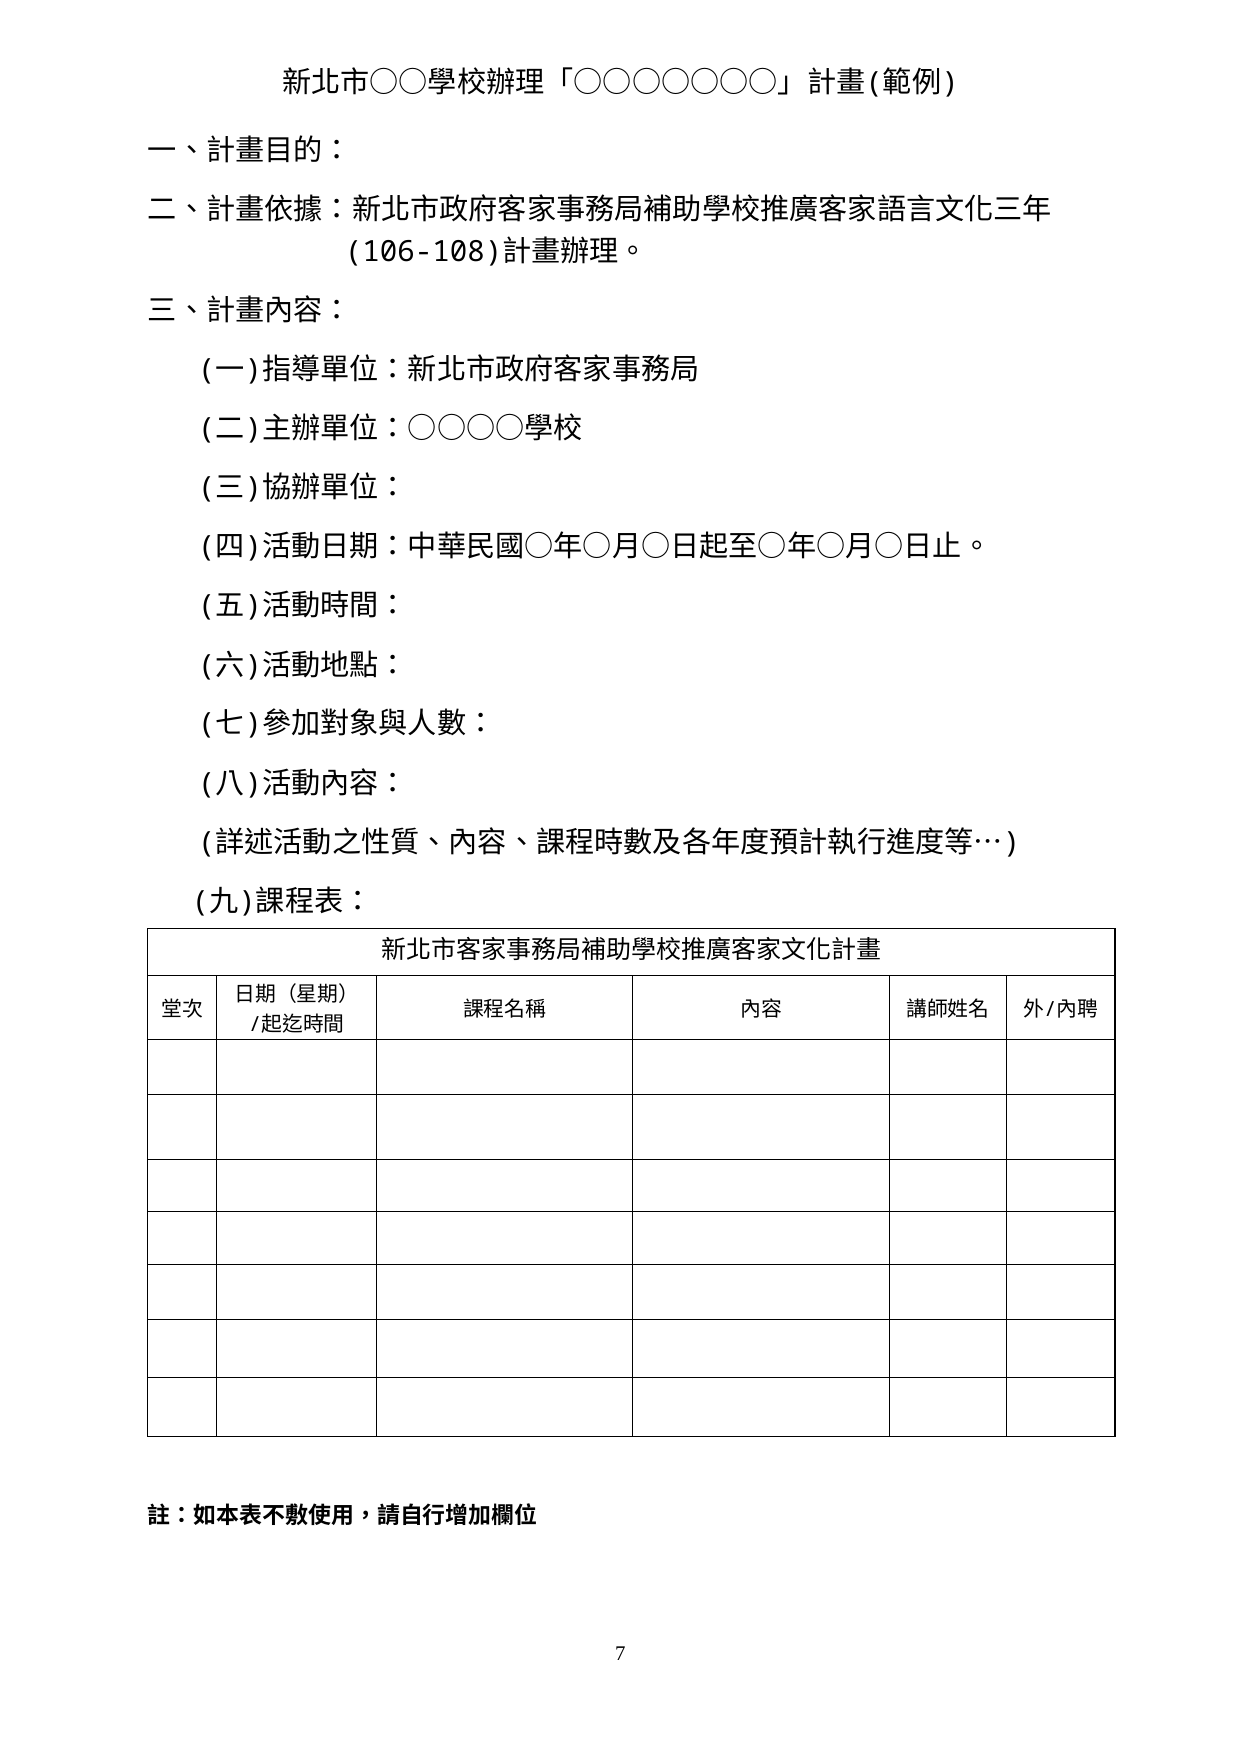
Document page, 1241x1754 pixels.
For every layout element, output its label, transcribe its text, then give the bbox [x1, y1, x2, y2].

table_cell [217, 1095, 376, 1158]
text 註：如本表不敷使用，請自行增加欄位 [148, 1497, 1092, 1531]
text 一、計畫目的： [148, 126, 1092, 169]
table_cell [890, 1320, 1006, 1377]
table_cell [1007, 1378, 1114, 1436]
table_cell [633, 1040, 889, 1094]
table_cell [217, 1320, 376, 1377]
table_cell [1007, 1320, 1114, 1377]
table_cell [148, 1212, 216, 1264]
table_cell [148, 1378, 216, 1436]
table_cell [1007, 1095, 1114, 1158]
text 二、計畫依據：新北市政府客家事務局補助學校推廣客家語言文化三年(106-108)計畫辦理。 [148, 185, 1092, 270]
text (三)協辦單位： [148, 464, 1092, 506]
table_cell [148, 1095, 216, 1158]
table_cell [890, 1265, 1006, 1319]
table_cell [217, 1040, 376, 1094]
table_cell [148, 1265, 216, 1319]
table_cell [1007, 1265, 1114, 1319]
table_cell [217, 1265, 376, 1319]
text (四)活動日期：中華民國○年○月○日起至○年○月○日止。 [148, 523, 1092, 565]
table_cell [633, 1160, 889, 1211]
text (詳述活動之性質、內容、課程時數及各年度預計執行進度等…) [148, 818, 1092, 861]
table_cell [377, 1320, 632, 1377]
table_cell [377, 1378, 632, 1436]
table_cell [633, 1265, 889, 1319]
table_cell [890, 1212, 1006, 1264]
table_cell 講師姓名 [890, 976, 1006, 1039]
table_cell [890, 1095, 1006, 1158]
table_header 新北市客家事務局補助學校推廣客家文化計畫 [148, 929, 1114, 975]
table_cell 堂次 [148, 976, 216, 1039]
table_cell [217, 1378, 376, 1436]
text (七)參加對象與人數： [148, 700, 1092, 742]
table_cell [148, 1320, 216, 1377]
table_cell [1007, 1160, 1114, 1211]
text (二)主辦單位：○○○○學校 [148, 405, 1092, 447]
table_cell [1007, 1040, 1114, 1094]
table_cell [890, 1378, 1006, 1436]
text (八)活動內容： [148, 759, 1092, 802]
text (五)活動時間： [148, 582, 1092, 624]
table_cell [377, 1040, 632, 1094]
table_cell [1007, 1212, 1114, 1264]
table_cell 外/內聘 [1007, 976, 1114, 1039]
table_cell [148, 1160, 216, 1211]
table_cell [890, 1160, 1006, 1211]
text (六)活動地點： [148, 641, 1092, 683]
text (九)課程表： [148, 877, 1092, 920]
text 新北市○○學校辦理「○○○○○○○」計畫(範例) [148, 59, 1092, 101]
table_cell [377, 1212, 632, 1264]
table_cell [377, 1095, 632, 1158]
text (一)指導單位：新北市政府客家事務局 [148, 346, 1092, 388]
table_cell [890, 1040, 1006, 1094]
table_cell [633, 1378, 889, 1436]
table_cell [148, 1040, 216, 1094]
table_cell [217, 1212, 376, 1264]
table_cell 內容 [633, 976, 889, 1039]
table_cell 課程名稱 [377, 976, 632, 1039]
table_cell [633, 1212, 889, 1264]
table_cell [633, 1320, 889, 1377]
table_cell 日期（星期） /起迄時間 [217, 976, 376, 1039]
text 三、計畫內容： [148, 287, 1092, 329]
table_cell [377, 1160, 632, 1211]
table_cell [633, 1095, 889, 1158]
table_cell [377, 1265, 632, 1319]
table_cell [217, 1160, 376, 1211]
